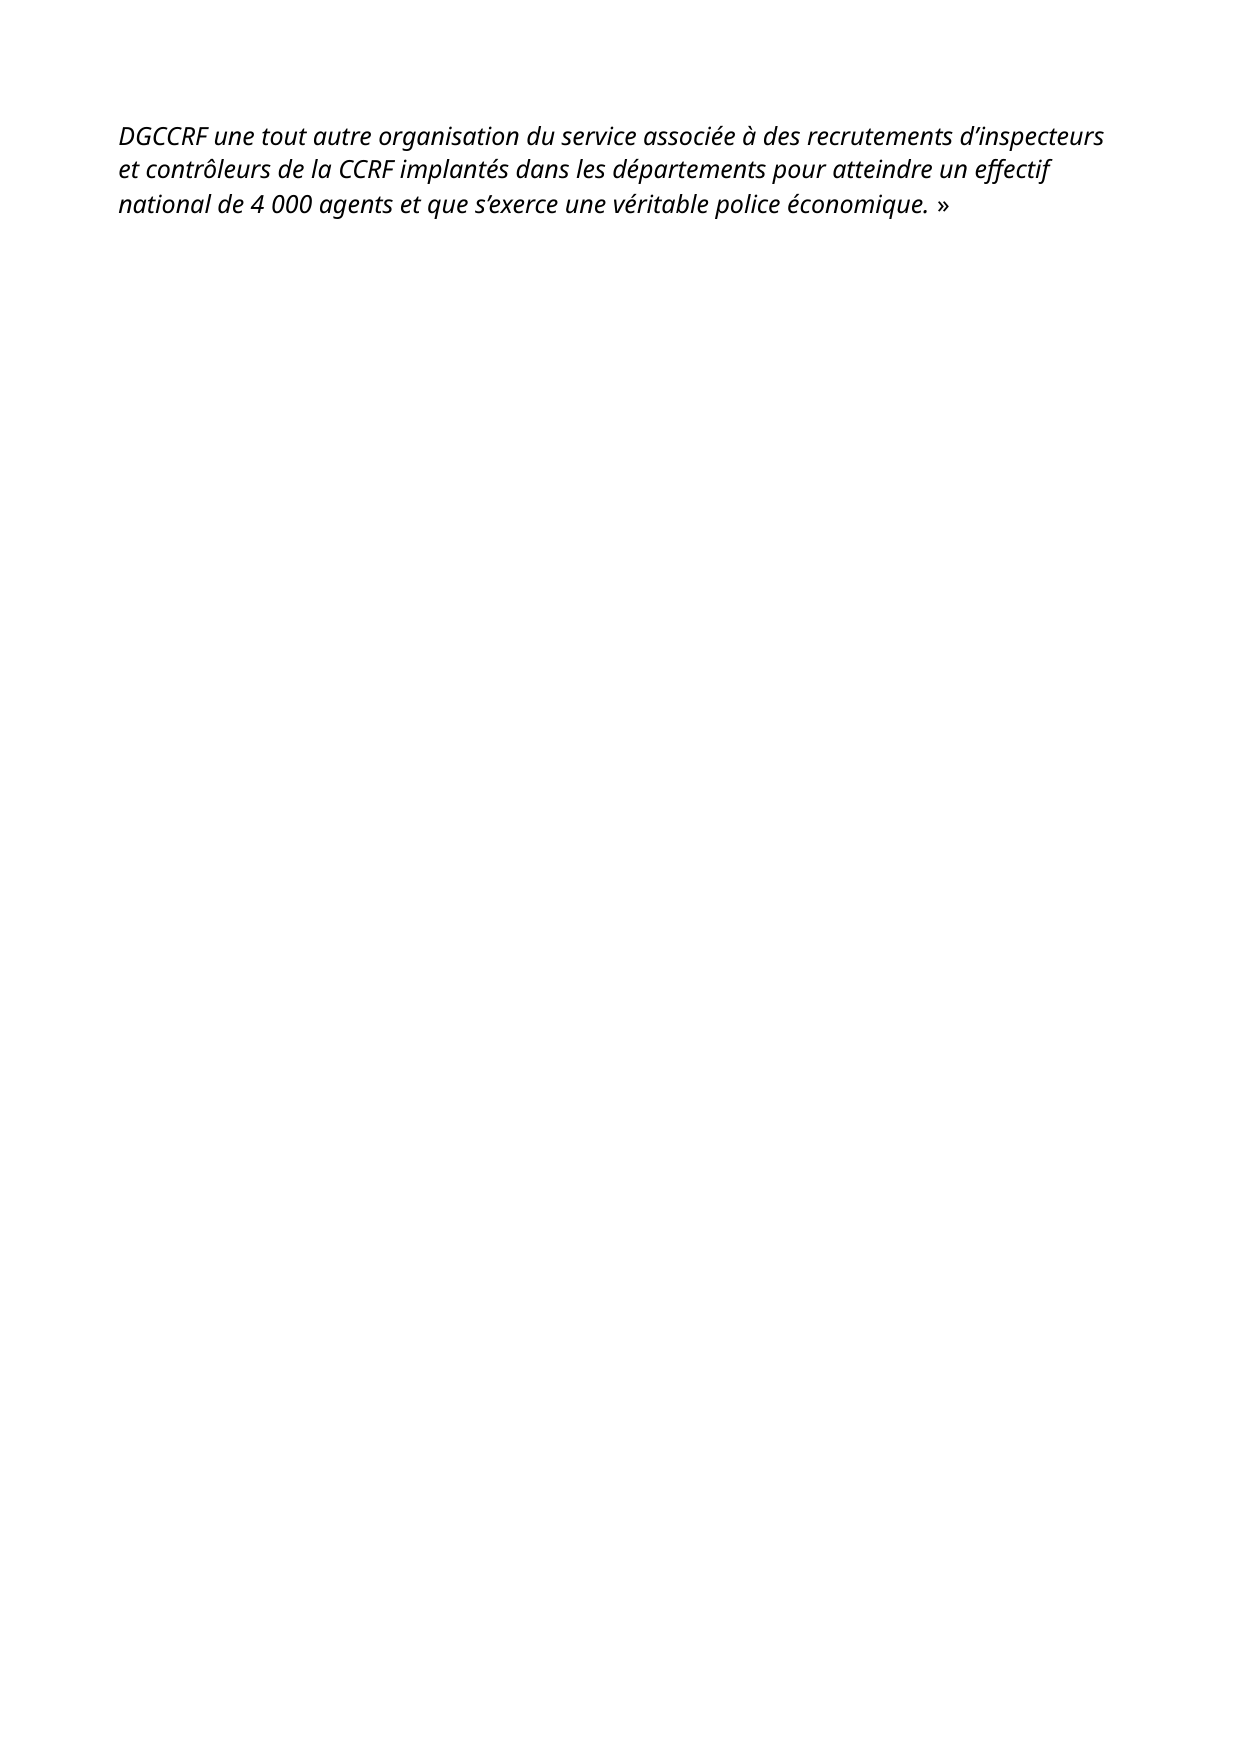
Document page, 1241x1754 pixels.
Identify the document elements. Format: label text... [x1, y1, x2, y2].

text DGCCRF une tout autre organisation du service associée à des recrutements d’inspecteurs et contrôleurs de la CCRF implantés dans les départements pour atteindre un effectif national de 4 000 agents et que s’exerce une véritable police économique. » [118, 118, 1122, 220]
